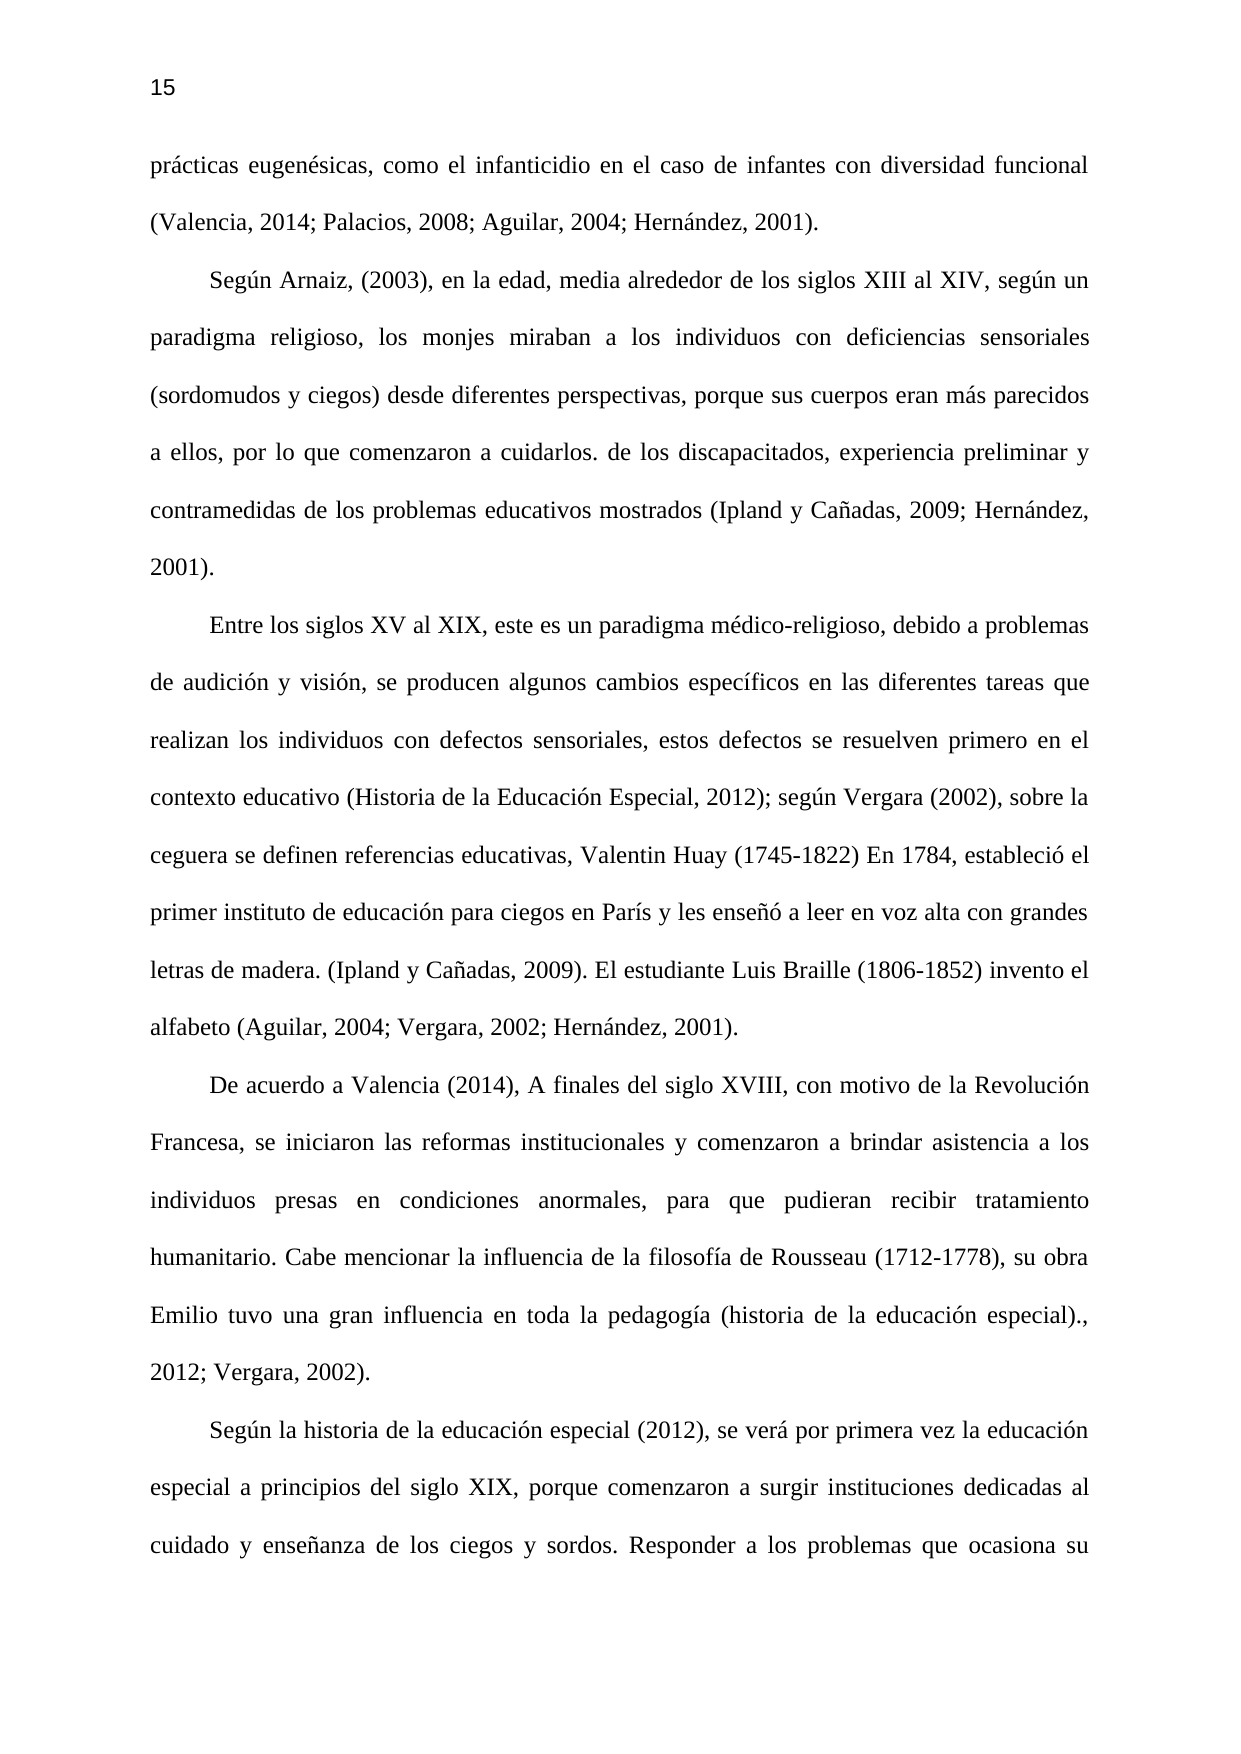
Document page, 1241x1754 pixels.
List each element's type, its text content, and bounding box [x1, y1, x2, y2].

text Entre los siglos XV al XIX, este es un paradigma médico-religioso, debido a problemas de audición y visión, se producen algunos cambios específicos en las diferentes tareas que realizan los individuos con defectos sensoriales, estos defectos se resuelven primero en el contexto educativo (Historia de la Educación Especial, 2012); según Vergara (2002), sobre la ceguera se definen referencias educativas, Valentin Huay (1745-1822) En 1784, estableció el primer instituto de educación para ciegos en París y les enseñó a leer en voz alta con grandes letras de madera. (Ipland y Cañadas, 2009). El estudiante Luis Braille (1806-1852) invento el alfabeto (Aguilar, 2004; Vergara, 2002; Hernández, 2001). [150, 610, 1090, 1041]
text Según Arnaiz, (2003), en la edad, media alrededor de los siglos XIII al XIV, según un paradigma religioso, los monjes miraban a los individuos con deficiencias sensoriales (sordomudos y ciegos) desde diferentes perspectivas, porque sus cuerpos eran más parecidos a ellos, por lo que comenzaron a cuidarlos. de los discapacitados, experiencia preliminar y contramedidas de los problemas educativos mostrados (Ipland y Cañadas, 2009; Hernández, 2001). [150, 265, 1090, 581]
text prácticas eugenésicas, como el infanticidio en el caso de infantes con diversidad funcional (Valencia, 2014; Palacios, 2008; Aguilar, 2004; Hernández, 2001). [150, 150, 1090, 236]
text Según la historia de la educación especial (2012), se verá por primera vez la educación especial a principios del siglo XIX, porque comenzaron a surgir instituciones dedicadas al cuidado y enseñanza de los ciegos y sordos. Responder a los problemas que ocasiona su [150, 1415, 1090, 1559]
text De acuerdo a Valencia (2014), A finales del siglo XVIII, con motivo de la Revolución Francesa, se iniciaron las reformas institucionales y comenzaron a brindar asistencia a los individuos presas en condiciones anormales, para que pudieran recibir tratamiento humanitario. Cabe mencionar la influencia de la filosofía de Rousseau (1712-1778), su obra Emilio tuvo una gran influencia en toda la pedagogía (historia de la educación especial)., 2012; Vergara, 2002). [150, 1070, 1090, 1386]
